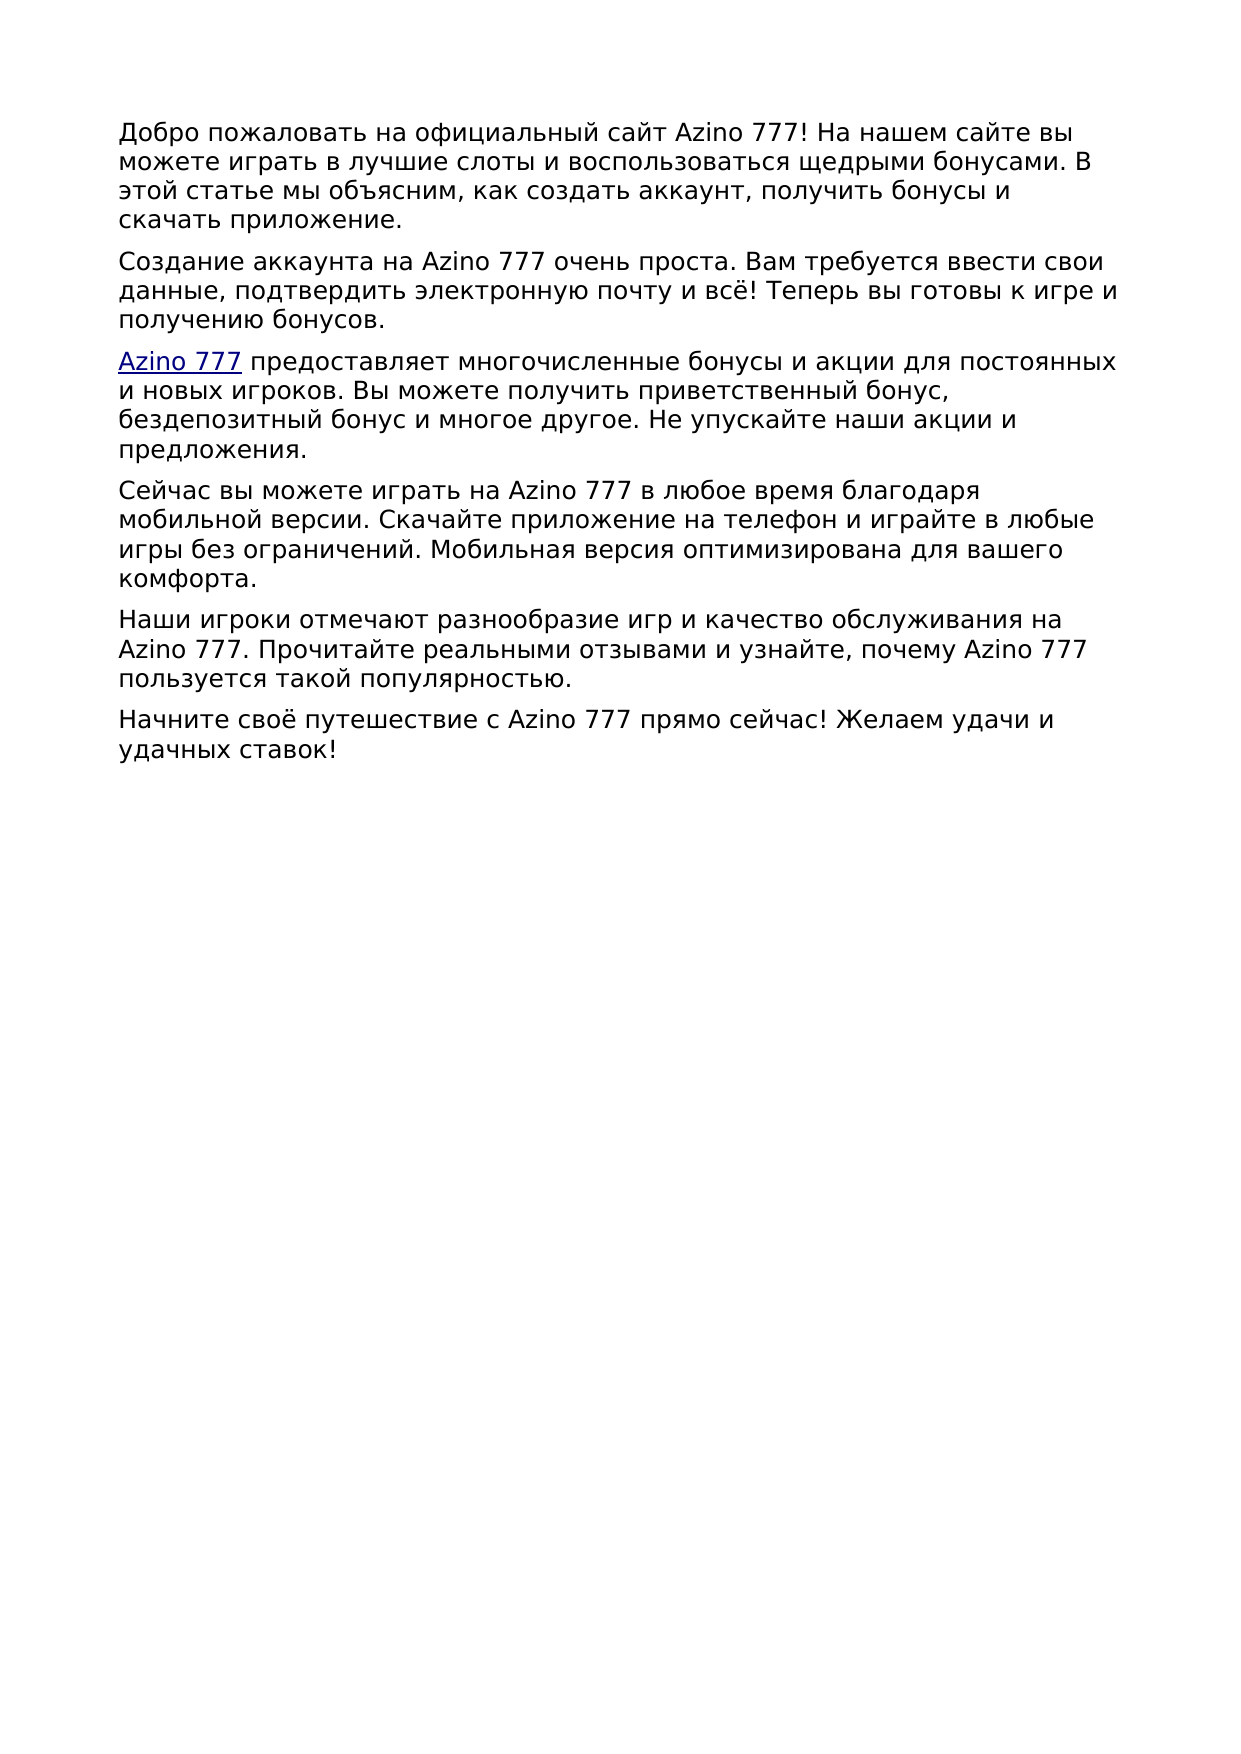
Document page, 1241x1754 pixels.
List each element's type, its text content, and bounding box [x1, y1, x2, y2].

text Azino 777 предоставляет многочисленные бонусы и акции для постоянных и новых игроков. Вы можете получить приветственный бонус, бездепозитный бонус и многое другое. Не упускайте наши акции и предложения. [118, 347, 1122, 464]
text Начните своё путешествие с Azino 777 прямо сейчас! Желаем удачи и удачных ставок! [118, 706, 1122, 764]
text Создание аккаунта на Azino 777 очень проста. Вам требуется ввести свои данные, подтвердить электронную почту и всё! Теперь вы готовы к игре и получению бонусов. [118, 247, 1122, 335]
text Сейчас вы можете играть на Azino 777 в любое время благодаря мобильной версии. Скачайте приложение на телефон и играйте в любые игры без ограничений. Мобильная версия оптимизирована для вашего комфорта. [118, 476, 1122, 593]
text Добро пожаловать на официальный сайт Azino 777! На нашем сайте вы можете играть в лучшие слоты и воспользоваться щедрыми бонусами. В этой статье мы объясним, как создать аккаунт, получить бонусы и скачать приложение. [118, 118, 1122, 235]
text Наши игроки отмечают разнообразие игр и качество обслуживания на Azino 777. Прочитайте реальными отзывами и узнайте, почему Azino 777 пользуется такой популярностью. [118, 606, 1122, 693]
